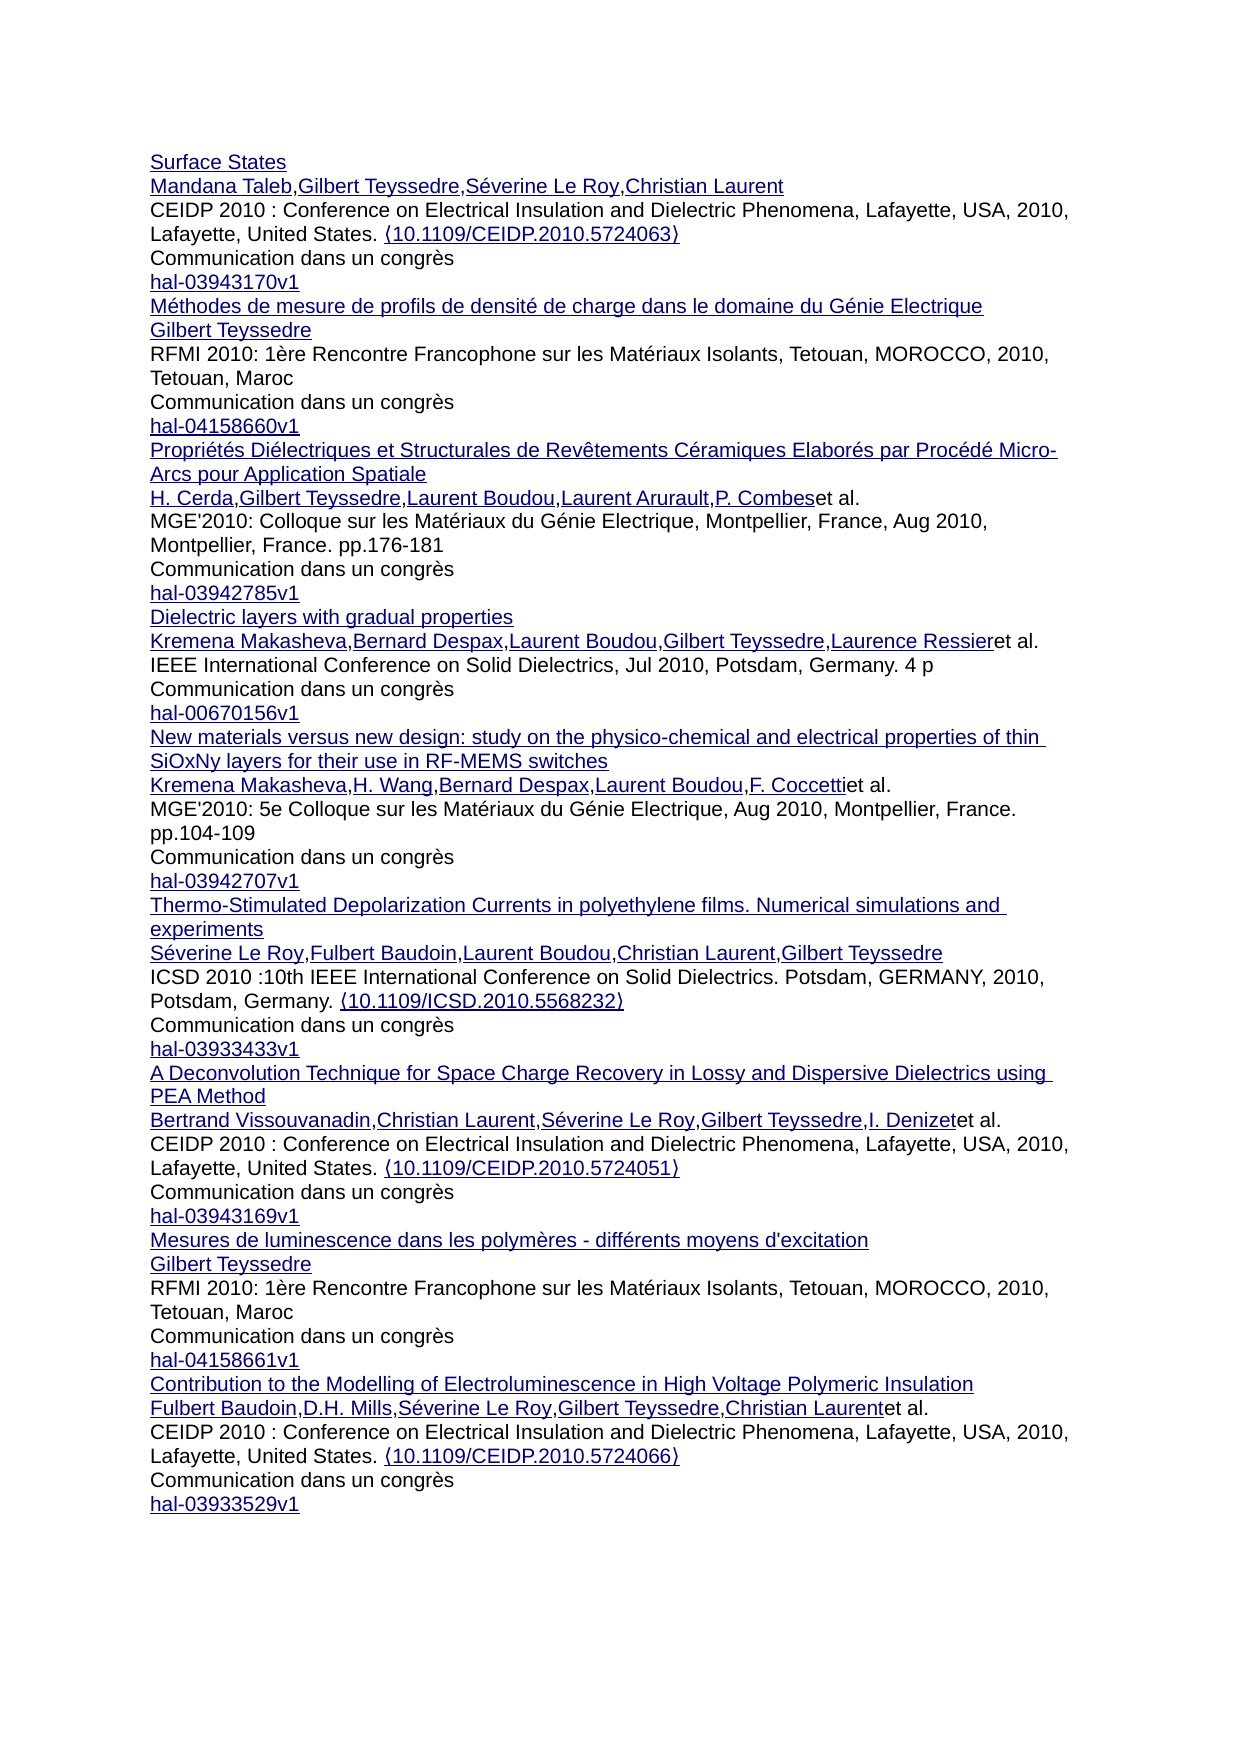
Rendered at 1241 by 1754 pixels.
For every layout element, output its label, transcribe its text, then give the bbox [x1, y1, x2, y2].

table_cell Thermo-Stimulated Depolarization Currents in polyethylene films. Numerical simulations and experiments Séverine Le Roy,Fulbert Baudoin,Laurent Boudou,Christian Laurent,Gilbert Teyssedre ICSD 2010 :10th IEEE International Conference on Solid Dielectrics. Potsdam, GERMANY, 2010, Potsdam, Germany. ⟨10.1109/ICSD.2010.5568232⟩ Communication dans un congrès hal-03933433v1 [150, 893, 1090, 1060]
table_cell Contribution to the Modelling of Electroluminescence in High Voltage Polymeric Insulation Fulbert Baudoin,D.H. Mills,Séverine Le Roy,Gilbert Teyssedre,Christian Laurentet al. CEIDP 2010 : Conference on Electrical Insulation and Dielectric Phenomena, Lafayette, USA, 2010, Lafayette, United States. ⟨10.1109/CEIDP.2010.5724066⟩ Communication dans un congrès hal-03933529v1 [150, 1372, 1090, 1516]
table_cell Charge Injection and Extraction in Metal/Polyethylene Contact through an Exponential Distribution of Surface States Mandana Taleb,Gilbert Teyssedre,Séverine Le Roy,Christian Laurent CEIDP 2010 : Conference on Electrical Insulation and Dielectric Phenomena, Lafayette, USA, 2010, Lafayette, United States. ⟨10.1109/CEIDP.2010.5724063⟩ Communication dans un congrès hal-03943170v1 [150, 150, 1090, 294]
table_cell Propriétés Diélectriques et Structurales de Revêtements Céramiques Elaborés par Procédé Micro-Arcs pour Application Spatiale H. Cerda,Gilbert Teyssedre,Laurent Boudou,Laurent Arurault,P. Combeset al. MGE'2010: Colloque sur les Matériaux du Génie Electrique, Montpellier, France, Aug 2010, Montpellier, France. pp.176-181 Communication dans un congrès hal-03942785v1 [150, 438, 1090, 605]
table_cell Dielectric layers with gradual properties Kremena Makasheva,Bernard Despax,Laurent Boudou,Gilbert Teyssedre,Laurence Ressieret al. IEEE International Conference on Solid Dielectrics, Jul 2010, Potsdam, Germany. 4 p Communication dans un congrès hal-00670156v1 [150, 605, 1090, 725]
table_cell New materials versus new design: study on the physico-chemical and electrical properties of thin SiOxNy layers for their use in RF-MEMS switches Kremena Makasheva,H. Wang,Bernard Despax,Laurent Boudou,F. Coccettiet al. MGE'2010: 5e Colloque sur les Matériaux du Génie Electrique, Aug 2010, Montpellier, France. pp.104-109 Communication dans un congrès hal-03942707v1 [150, 725, 1090, 893]
table_cell Méthodes de mesure de profils de densité de charge dans le domaine du Génie Electrique Gilbert Teyssedre RFMI 2010: 1ère Rencontre Francophone sur les Matériaux Isolants, Tetouan, MOROCCO, 2010, Tetouan, Maroc Communication dans un congrès hal-04158660v1 [150, 294, 1090, 437]
table_cell A Deconvolution Technique for Space Charge Recovery in Lossy and Dispersive Dielectrics using PEA Method Bertrand Vissouvanadin,Christian Laurent,Séverine Le Roy,Gilbert Teyssedre,I. Denizetet al. CEIDP 2010 : Conference on Electrical Insulation and Dielectric Phenomena, Lafayette, USA, 2010, Lafayette, United States. ⟨10.1109/CEIDP.2010.5724051⟩ Communication dans un congrès hal-03943169v1 [150, 1060, 1090, 1228]
table_cell Mesures de luminescence dans les polymères - différents moyens d'excitation Gilbert Teyssedre RFMI 2010: 1ère Rencontre Francophone sur les Matériaux Isolants, Tetouan, MOROCCO, 2010, Tetouan, Maroc Communication dans un congrès hal-04158661v1 [150, 1228, 1090, 1372]
